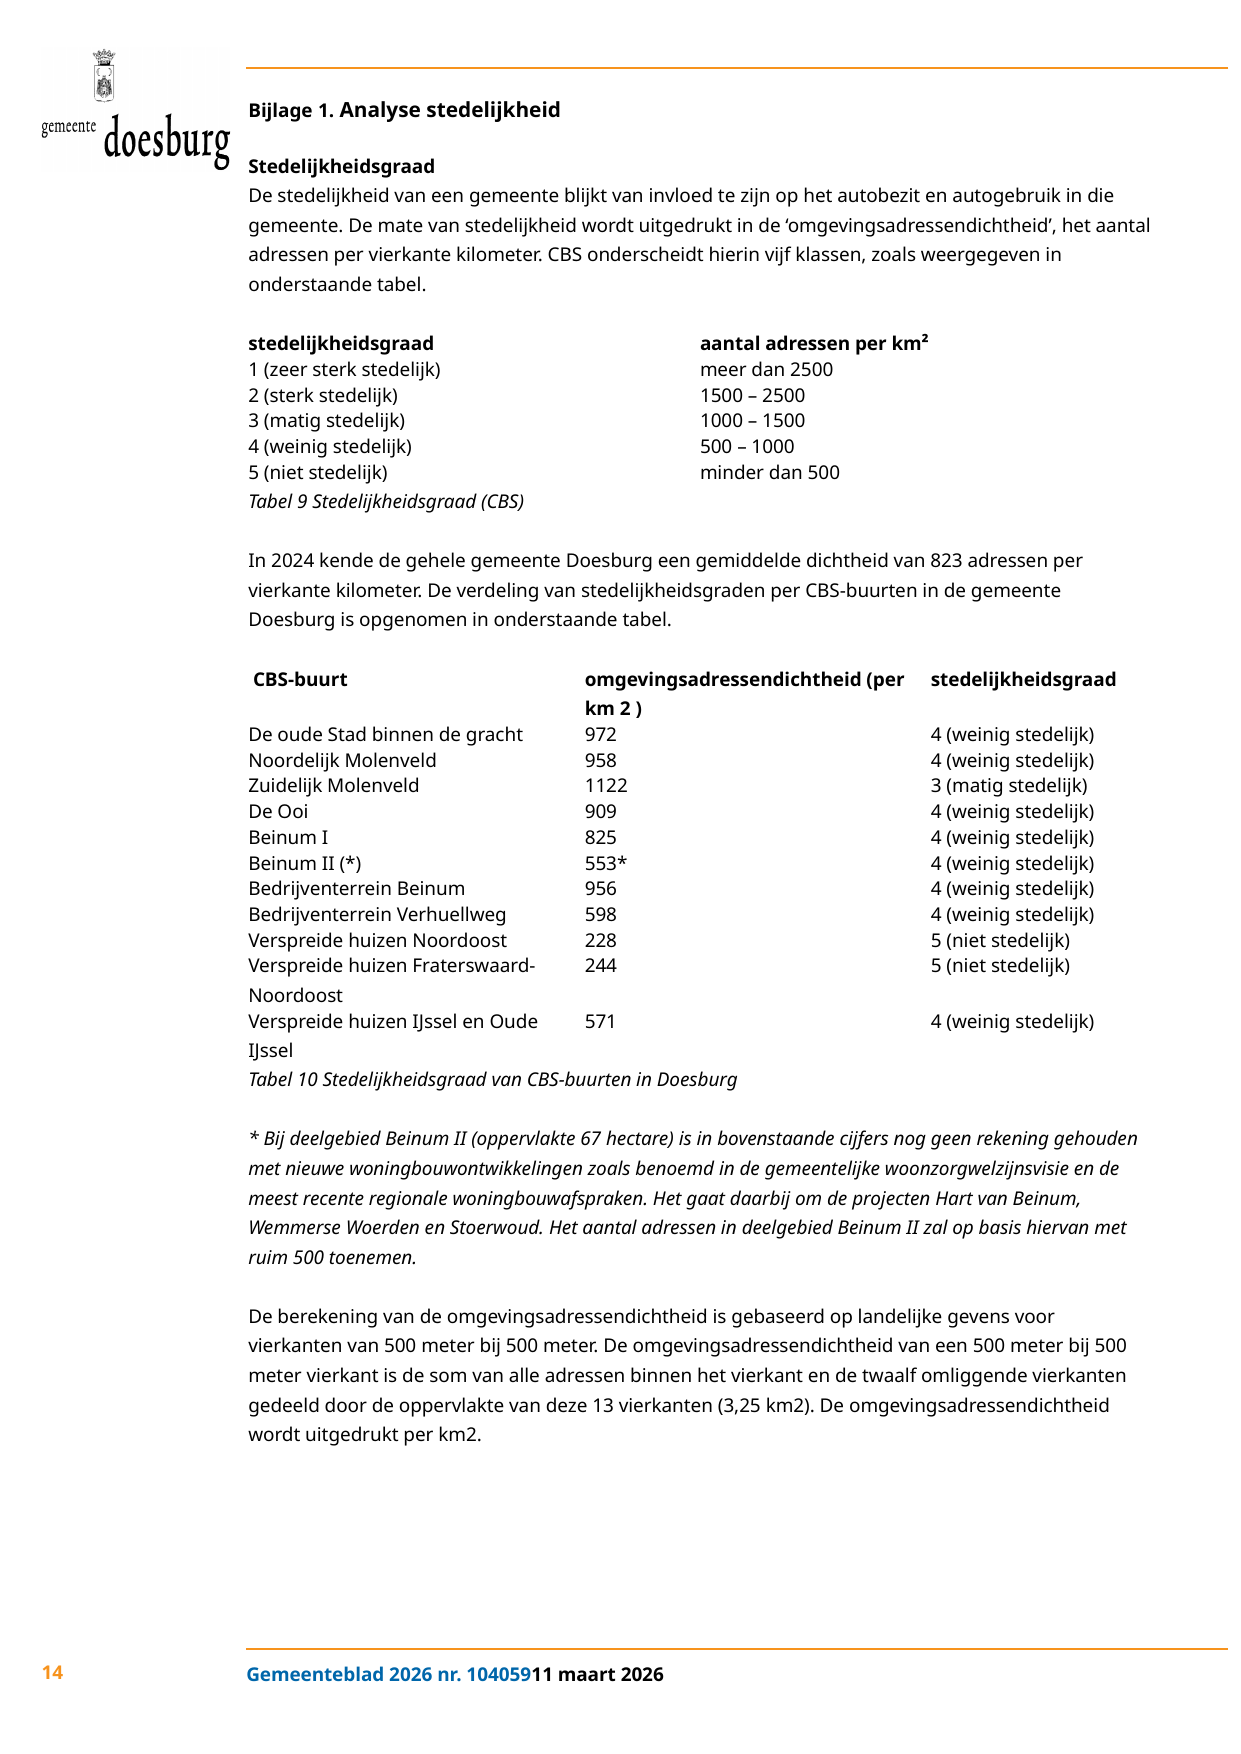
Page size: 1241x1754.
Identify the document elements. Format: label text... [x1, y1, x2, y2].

table_cell De oude Stad binnen de gracht [248, 721, 584, 747]
table_cell 3 (matig stedelijk) [931, 773, 1152, 798]
table_cell 4 (weinig stedelijk) [931, 747, 1152, 772]
table_cell 2 (sterk stedelijk) [248, 382, 700, 408]
table_cell 1122 [585, 773, 931, 798]
table_cell 4 (weinig stedelijk) [931, 875, 1152, 901]
table_cell Zuidelijk Molenveld [248, 773, 584, 798]
table_cell 1 (zeer sterk stedelijk) [248, 356, 700, 382]
table_cell Verspreide huizen Noordoost [248, 927, 584, 953]
text Stedelijkheidsgraad [248, 153, 1152, 179]
table_cell 244 [585, 953, 931, 1008]
table_cell 500 – 1000 [700, 434, 1152, 459]
table_header omgevingsadressendichtheid (per km 2 ) [585, 666, 931, 721]
table_cell Beinum I [248, 824, 584, 850]
table_cell meer dan 2500 [700, 356, 1152, 382]
table_cell 1500 – 2500 [700, 382, 1152, 408]
picture [41, 47, 231, 172]
table_cell 956 [585, 875, 931, 901]
table_cell 4 (weinig stedelijk) [248, 434, 700, 459]
table_cell 228 [585, 927, 931, 953]
text Tabel 9 Stedelijkheidsgraad (CBS) [248, 488, 1152, 514]
table_cell 4 (weinig stedelijk) [931, 721, 1152, 747]
table_header stedelijkheidsgraad [248, 331, 700, 356]
table_header CBS-buurt [248, 666, 584, 721]
table_cell 553* [585, 850, 931, 875]
table_cell Verspreide huizen IJssel en Oude IJssel [248, 1008, 584, 1063]
table_cell 3 (matig stedelijk) [248, 408, 700, 433]
table_cell Verspreide huizen Fraterswaard-Noordoost [248, 953, 584, 1008]
table_cell 4 (weinig stedelijk) [931, 798, 1152, 824]
table_cell minder dan 500 [700, 459, 1152, 485]
text In 2024 kende de gehele gemeente Doesburg een gemiddelde dichtheid van 823 adressen per vierkante kilometer. De verdeling van stedelijkheidsgraden per CBS-buurten in de gemeente Doesburg is opgenomen in onderstaande tabel. [248, 547, 1152, 632]
table_cell De Ooi [248, 798, 584, 824]
table_cell 4 (weinig stedelijk) [931, 1008, 1152, 1063]
table_cell 4 (weinig stedelijk) [931, 901, 1152, 927]
table_header aantal adressen per km² [700, 331, 1152, 356]
table_cell Beinum II (*) [248, 850, 584, 875]
table_cell Noordelijk Molenveld [248, 747, 584, 772]
text De berekening van de omgevingsadressendichtheid is gebaseerd op landelijke gevens voor vierkanten van 500 meter bij 500 meter. De omgevingsadressendichtheid van een 500 meter bij 500 meter vierkant is de som van alle adressen binnen het vierkant en de twaalf omliggende vierkanten gedeeld door de oppervlakte van deze 13 vierkanten (3,25 km2). De omgevingsadressendichtheid wordt uitgedrukt per km2. [248, 1303, 1152, 1447]
table_cell 5 (niet stedelijk) [931, 927, 1152, 953]
table_cell 825 [585, 824, 931, 850]
table_cell 972 [585, 721, 931, 747]
table_cell 909 [585, 798, 931, 824]
table_cell 5 (niet stedelijk) [931, 953, 1152, 1008]
text Bijlage 1. Analyse stedelijkheid [248, 95, 1152, 123]
table_cell 958 [585, 747, 931, 772]
table_cell Bedrijventerrein Verhuellweg [248, 901, 584, 927]
table_cell 1000 – 1500 [700, 408, 1152, 433]
text De stedelijkheid van een gemeente blijkt van invloed te zijn op het autobezit en autogebruik in die gemeente. De mate van stedelijkheid wordt uitgedrukt in de ‘omgevingsadressendichtheid’, het aantal adressen per vierkante kilometer. CBS onderscheidt hierin vijf klassen, zoals weergegeven in onderstaande tabel. [248, 182, 1152, 297]
table_cell 5 (niet stedelijk) [248, 459, 700, 485]
text * Bij deelgebied Beinum II (oppervlakte 67 hectare) is in bovenstaande cijfers nog geen rekening gehouden met nieuwe woningbouwontwikkelingen zoals benoemd in de gemeentelijke woonzorgwelzijnsvisie en de meest recente regionale woningbouwafspraken. Het gaat daarbij om de projecten Hart van Beinum, Wemmerse Woerden en Stoerwoud. Het aantal adressen in deelgebied Beinum II zal op basis hiervan met ruim 500 toenemen. [248, 1126, 1152, 1270]
table_cell 571 [585, 1008, 931, 1063]
text Tabel 10 Stedelijkheidsgraad van CBS-buurten in Doesburg [248, 1066, 1152, 1092]
table_header stedelijkheidsgraad [931, 666, 1152, 721]
table_cell Bedrijventerrein Beinum [248, 875, 584, 901]
table_cell 598 [585, 901, 931, 927]
table_cell 4 (weinig stedelijk) [931, 824, 1152, 850]
table_cell 4 (weinig stedelijk) [931, 850, 1152, 875]
